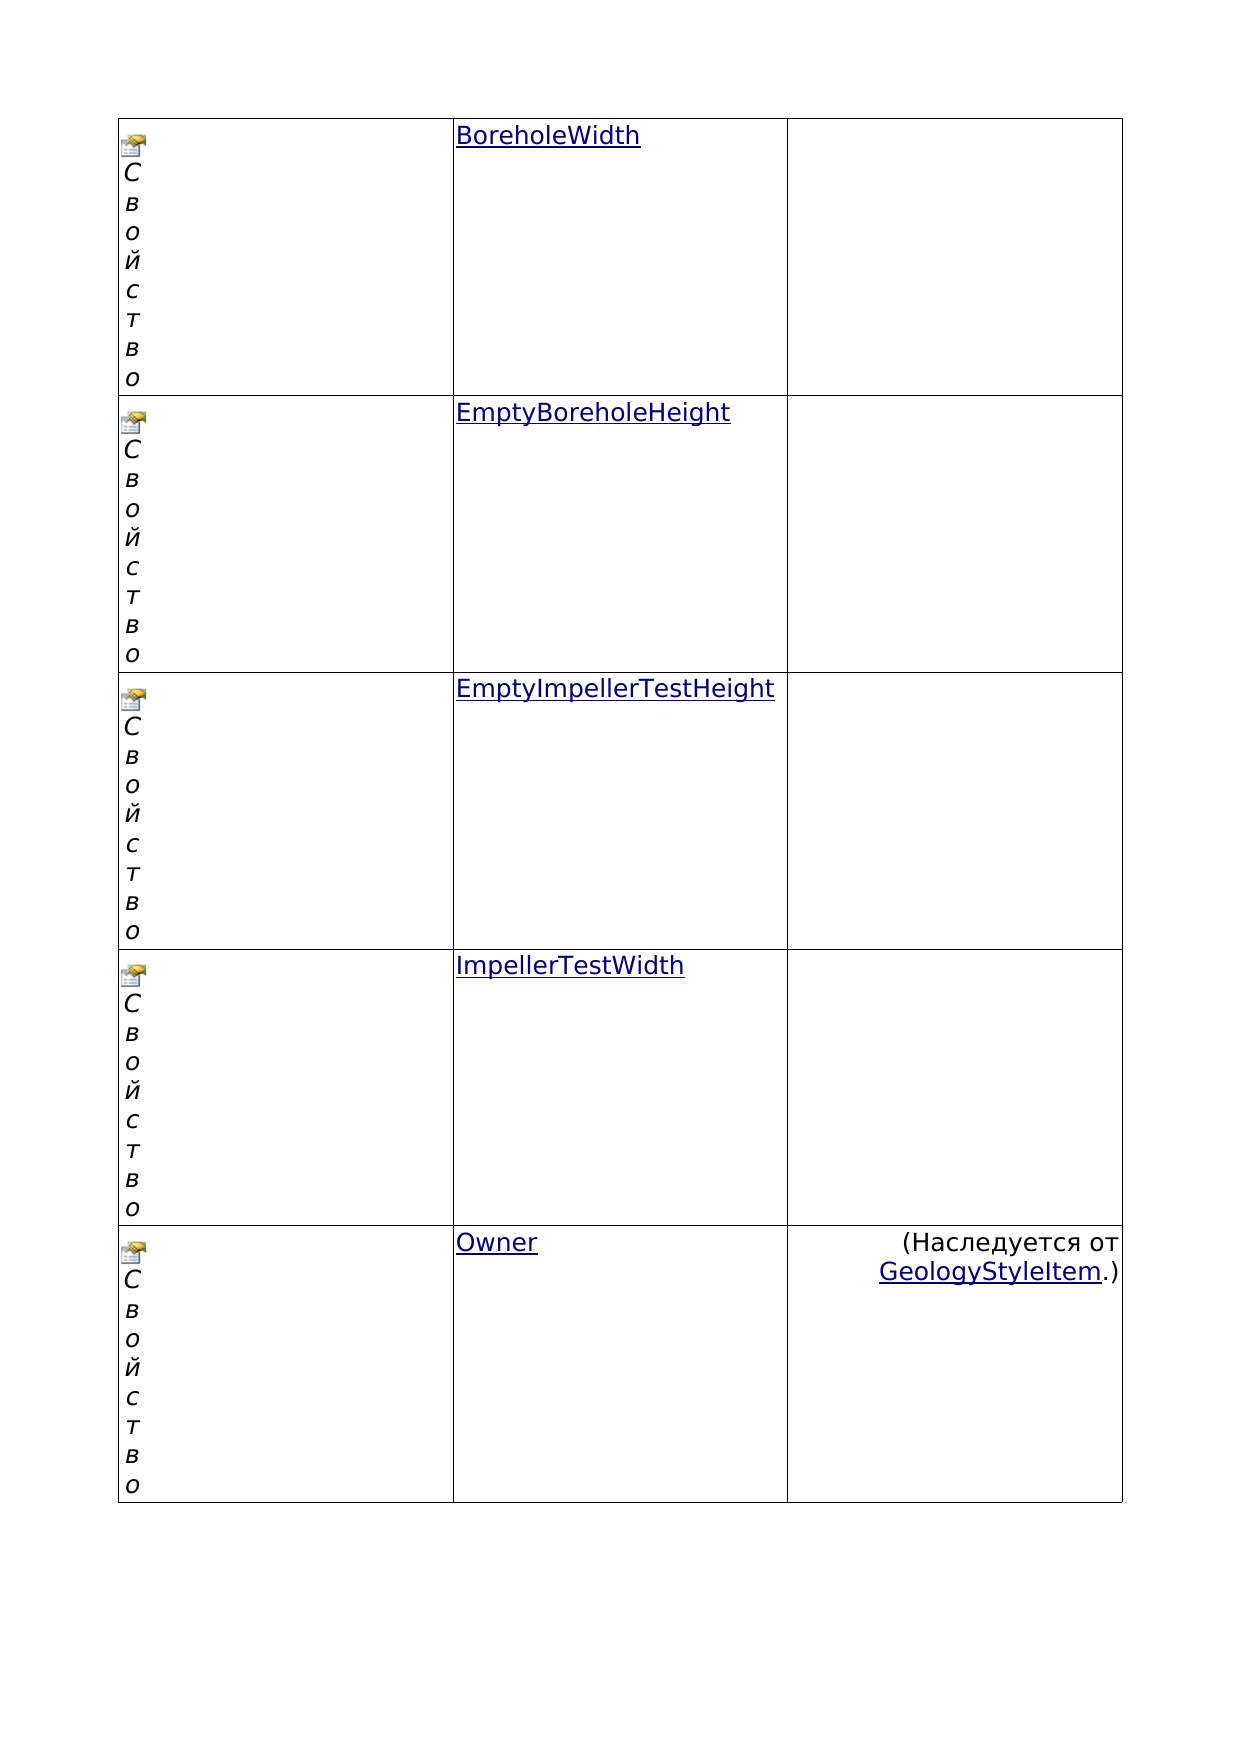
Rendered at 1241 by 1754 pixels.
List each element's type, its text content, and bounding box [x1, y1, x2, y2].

table_cell ImpellerTestWidth [454, 950, 787, 1225]
table_cell [788, 119, 1122, 395]
table_cell [788, 396, 1122, 672]
picture [121, 1240, 147, 1266]
picture [121, 687, 147, 713]
picture [121, 133, 147, 159]
table_cell [788, 673, 1122, 948]
table_cell [119, 673, 453, 948]
table_cell [119, 950, 453, 1225]
table_cell [119, 1226, 453, 1502]
table_cell (Наследуется от GeologyStyleItem.) [788, 1226, 1122, 1502]
table_cell [788, 950, 1122, 1225]
table_cell [119, 119, 453, 395]
table_cell EmptyBoreholeHeight [454, 396, 787, 672]
picture [121, 410, 147, 436]
table_cell EmptyImpellerTestHeight [454, 673, 787, 948]
table_cell [119, 396, 453, 672]
table_cell Owner [454, 1226, 787, 1502]
picture [121, 963, 147, 989]
table_cell BoreholeWidth [454, 119, 787, 395]
